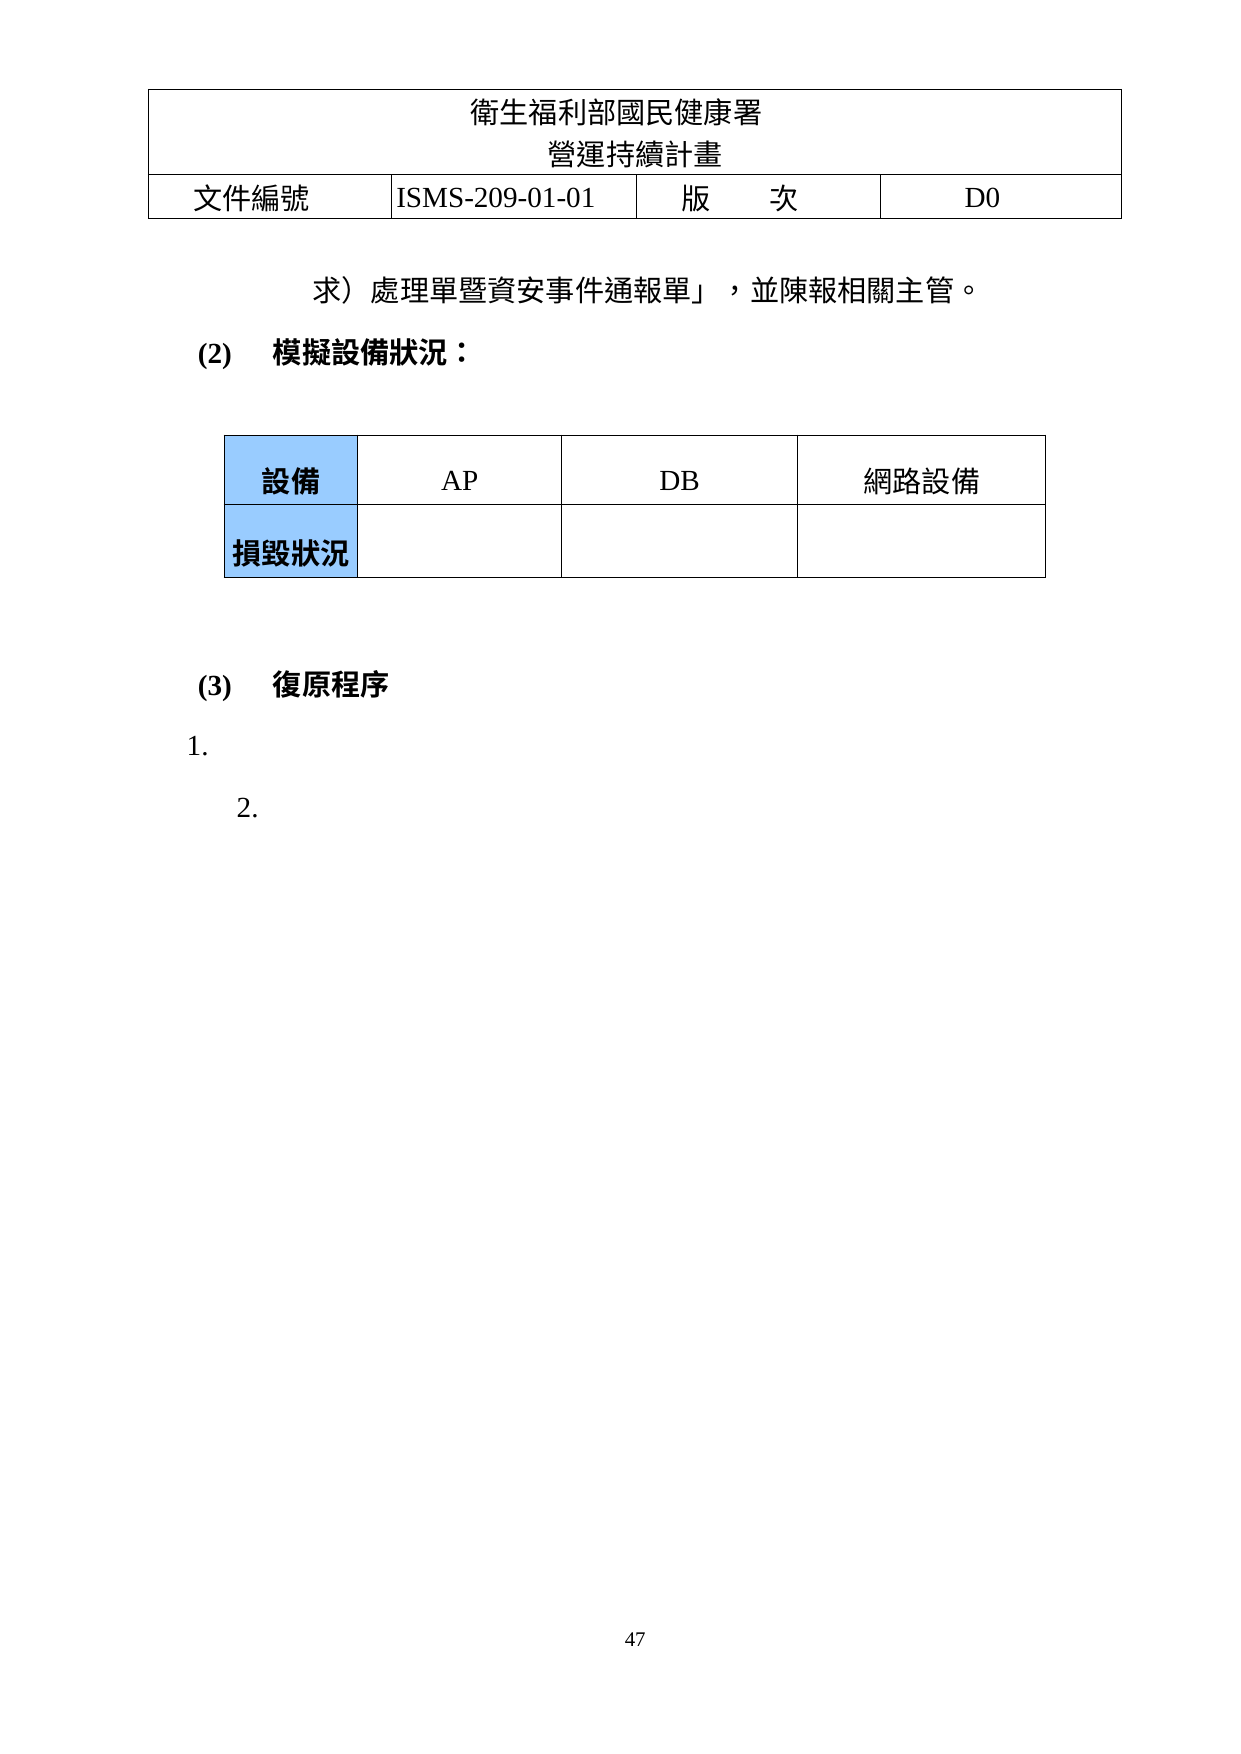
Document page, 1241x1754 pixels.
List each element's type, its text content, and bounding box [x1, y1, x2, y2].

table_cell [562, 505, 797, 577]
table_header 設備 [225, 436, 357, 504]
list 模擬設備狀況： [198, 309, 1122, 372]
text 求）處理單暨資安事件通報單」，並陳報相關主管。 [219, 247, 1122, 309]
table_cell 損毀狀況 [225, 505, 357, 577]
list 復原程序 [198, 641, 1122, 703]
table_header AP [358, 436, 561, 504]
table_cell [358, 505, 561, 577]
table_header 網路設備 [798, 436, 1045, 504]
table_header DB [562, 436, 797, 504]
table_cell [798, 505, 1045, 577]
